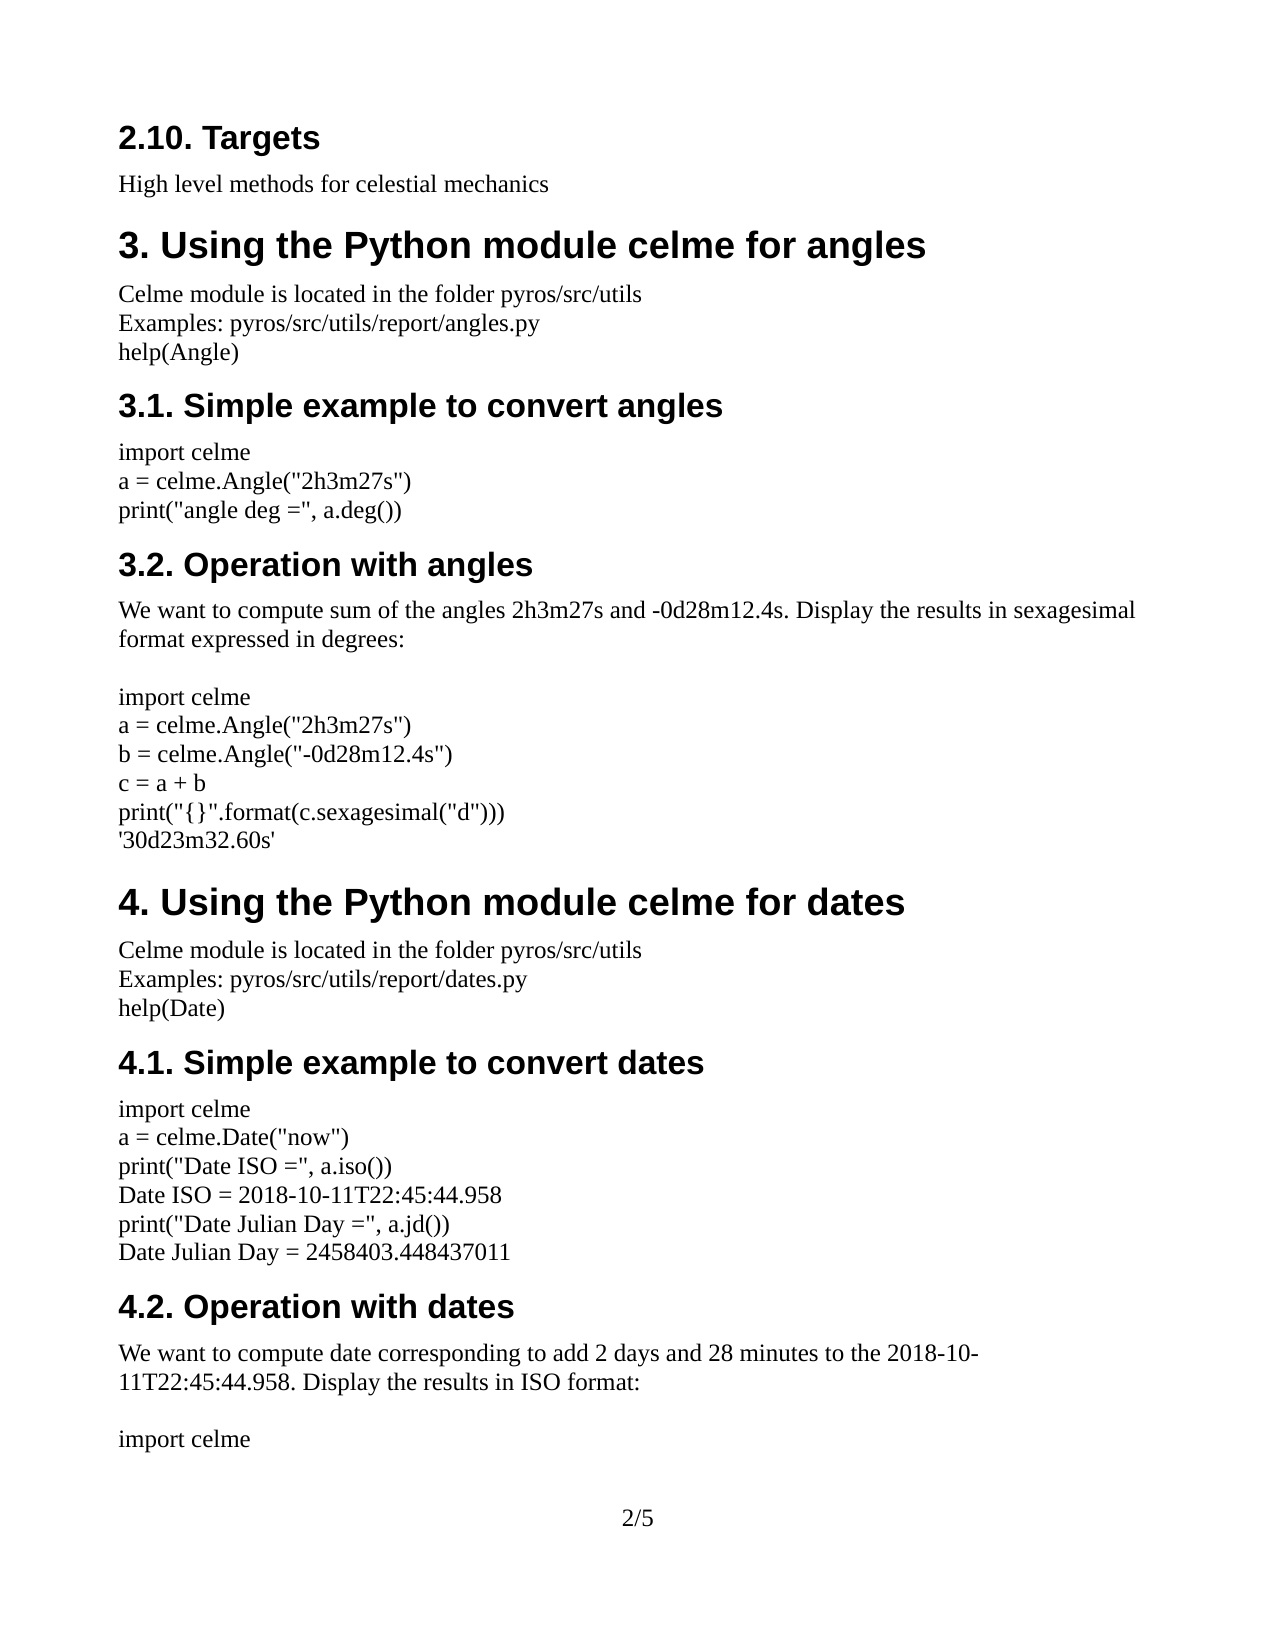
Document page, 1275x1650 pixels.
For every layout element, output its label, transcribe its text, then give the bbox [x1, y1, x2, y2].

text '30d23m32.60s' [118, 826, 1157, 854]
text Examples: pyros/src/utils/report/angles.py [118, 308, 1157, 337]
text import celme [118, 437, 1157, 466]
text a = celme.Angle("2h3m27s") [118, 711, 1157, 739]
text print("{}".format(c.sexagesimal("d"))) [118, 797, 1157, 826]
text help(Date) [118, 993, 1157, 1022]
text a = celme.Angle("2h3m27s") [118, 466, 1157, 495]
subtitle 3.1. Simple example to convert angles [118, 386, 1157, 425]
text print("angle deg =", a.deg()) [118, 495, 1157, 524]
text c = a + b [118, 768, 1157, 797]
text Examples: pyros/src/utils/report/dates.py [118, 964, 1157, 993]
text b = celme.Angle("-0d28m12.4s") [118, 739, 1157, 768]
subtitle 3. Using the Python module celme for angles [118, 223, 1157, 267]
text Date Julian Day = 2458403.448437011 [118, 1237, 1157, 1266]
text a = celme.Date("now") [118, 1122, 1157, 1151]
text help(Angle) [118, 337, 1157, 365]
subtitle 4.1. Simple example to convert dates [118, 1043, 1157, 1081]
text print("Date Julian Day =", a.jd()) [118, 1209, 1157, 1237]
text import celme [118, 1424, 1157, 1453]
subtitle 2.10. Targets [118, 118, 1157, 157]
subtitle 4.2. Operation with dates [118, 1287, 1157, 1326]
text Date ISO = 2018-10-11T22:45:44.958 [118, 1180, 1157, 1209]
text print("Date ISO =", a.iso()) [118, 1151, 1157, 1180]
text import celme [118, 682, 1157, 711]
text We want to compute sum of the angles 2h3m27s and -0d28m12.4s. Display the results in sexagesimal format expressed in degrees: [118, 596, 1157, 653]
subtitle 4. Using the Python module celme for dates [118, 879, 1157, 923]
text import celme [118, 1094, 1157, 1122]
text We want to compute date corresponding to add 2 days and 28 minutes to the 2018-10-11T22:45:44.958. Display the results in ISO format: [118, 1338, 1157, 1396]
text Celme module is located in the folder pyros/src/utils [118, 936, 1157, 964]
text High level methods for celestial mechanics [118, 169, 1157, 198]
text Celme module is located in the folder pyros/src/utils [118, 279, 1157, 308]
subtitle 3.2. Operation with angles [118, 544, 1157, 583]
